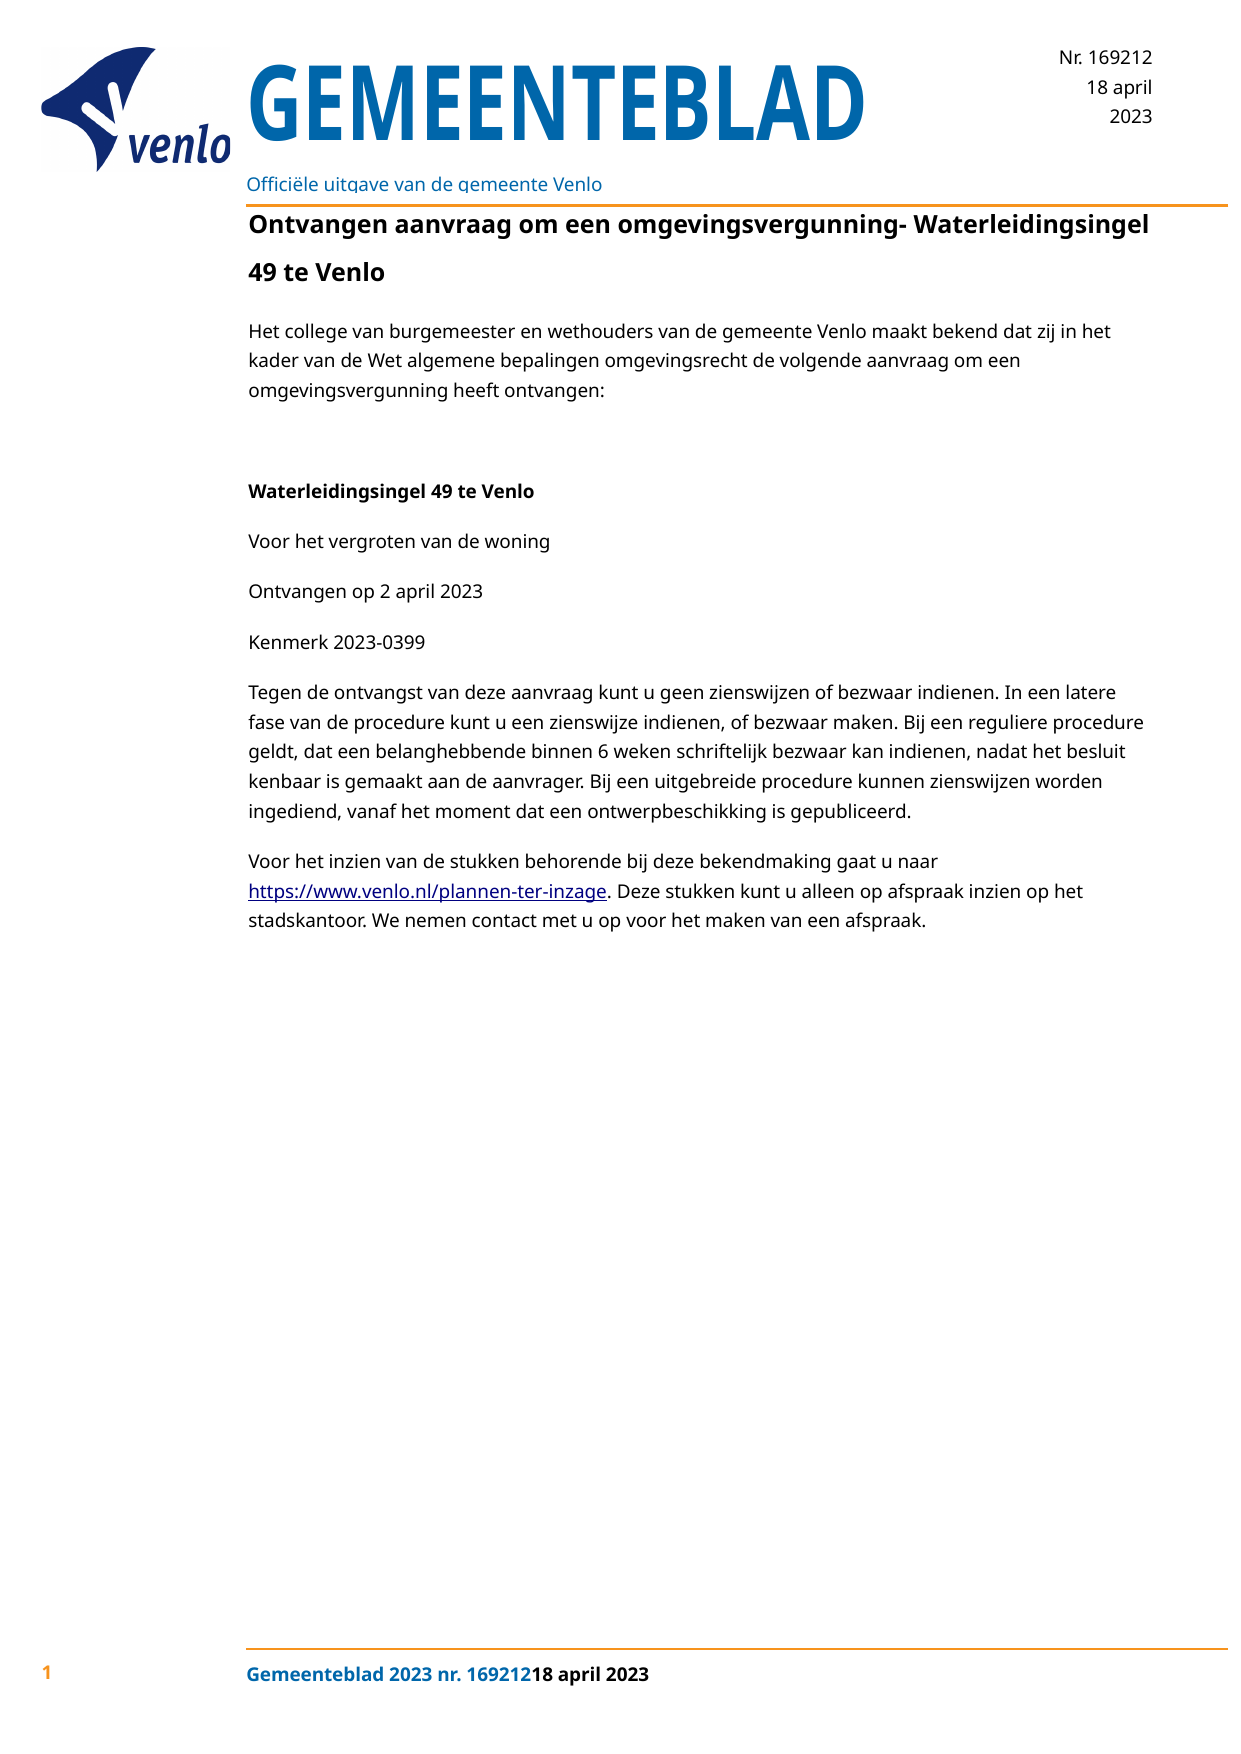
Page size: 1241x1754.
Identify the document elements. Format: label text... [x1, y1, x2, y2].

text Waterleidingsingel 49 te Venlo [248, 478, 1152, 504]
text Ontvangen aanvraag om een omgevingsvergunning- Waterleidingsingel 49 te Venlo [248, 207, 1152, 288]
text Kenmerk 2023-0399 [248, 629, 1152, 655]
picture [41, 47, 231, 172]
text Voor het inzien van de stukken behorende bij deze bekendmaking gaat u naar https://www.venlo.nl/plannen-ter-inzage. Deze stukken kunt u alleen op afspraak inzien op het stadskantoor. We nemen contact met u op voor het maken van een afspraak. [248, 848, 1152, 933]
text Tegen de ontvangst van deze aanvraag kunt u geen zienswijzen of bezwaar indienen. In een latere fase van de procedure kunt u een zienswijze indienen, of bezwaar maken. Bij een reguliere procedure geldt, dat een belanghebbende binnen 6 weken schriftelijk bezwaar kan indienen, nadat het besluit kenbaar is gemaakt aan de aanvrager. Bij een uitgebreide procedure kunnen zienswijzen worden ingediend, vanaf het moment dat een ontwerpbeschikking is gepubliceerd. [248, 679, 1152, 824]
text Het college van burgemeester en wethouders van de gemeente Venlo maakt bekend dat zij in het kader van de Wet algemene bepalingen omgevingsrecht de volgende aanvraag om een omgevingsvergunning heeft ontvangen: [248, 318, 1152, 403]
text Ontvangen op 2 april 2023 [248, 579, 1152, 604]
text Voor het vergroten van de woning [248, 528, 1152, 554]
